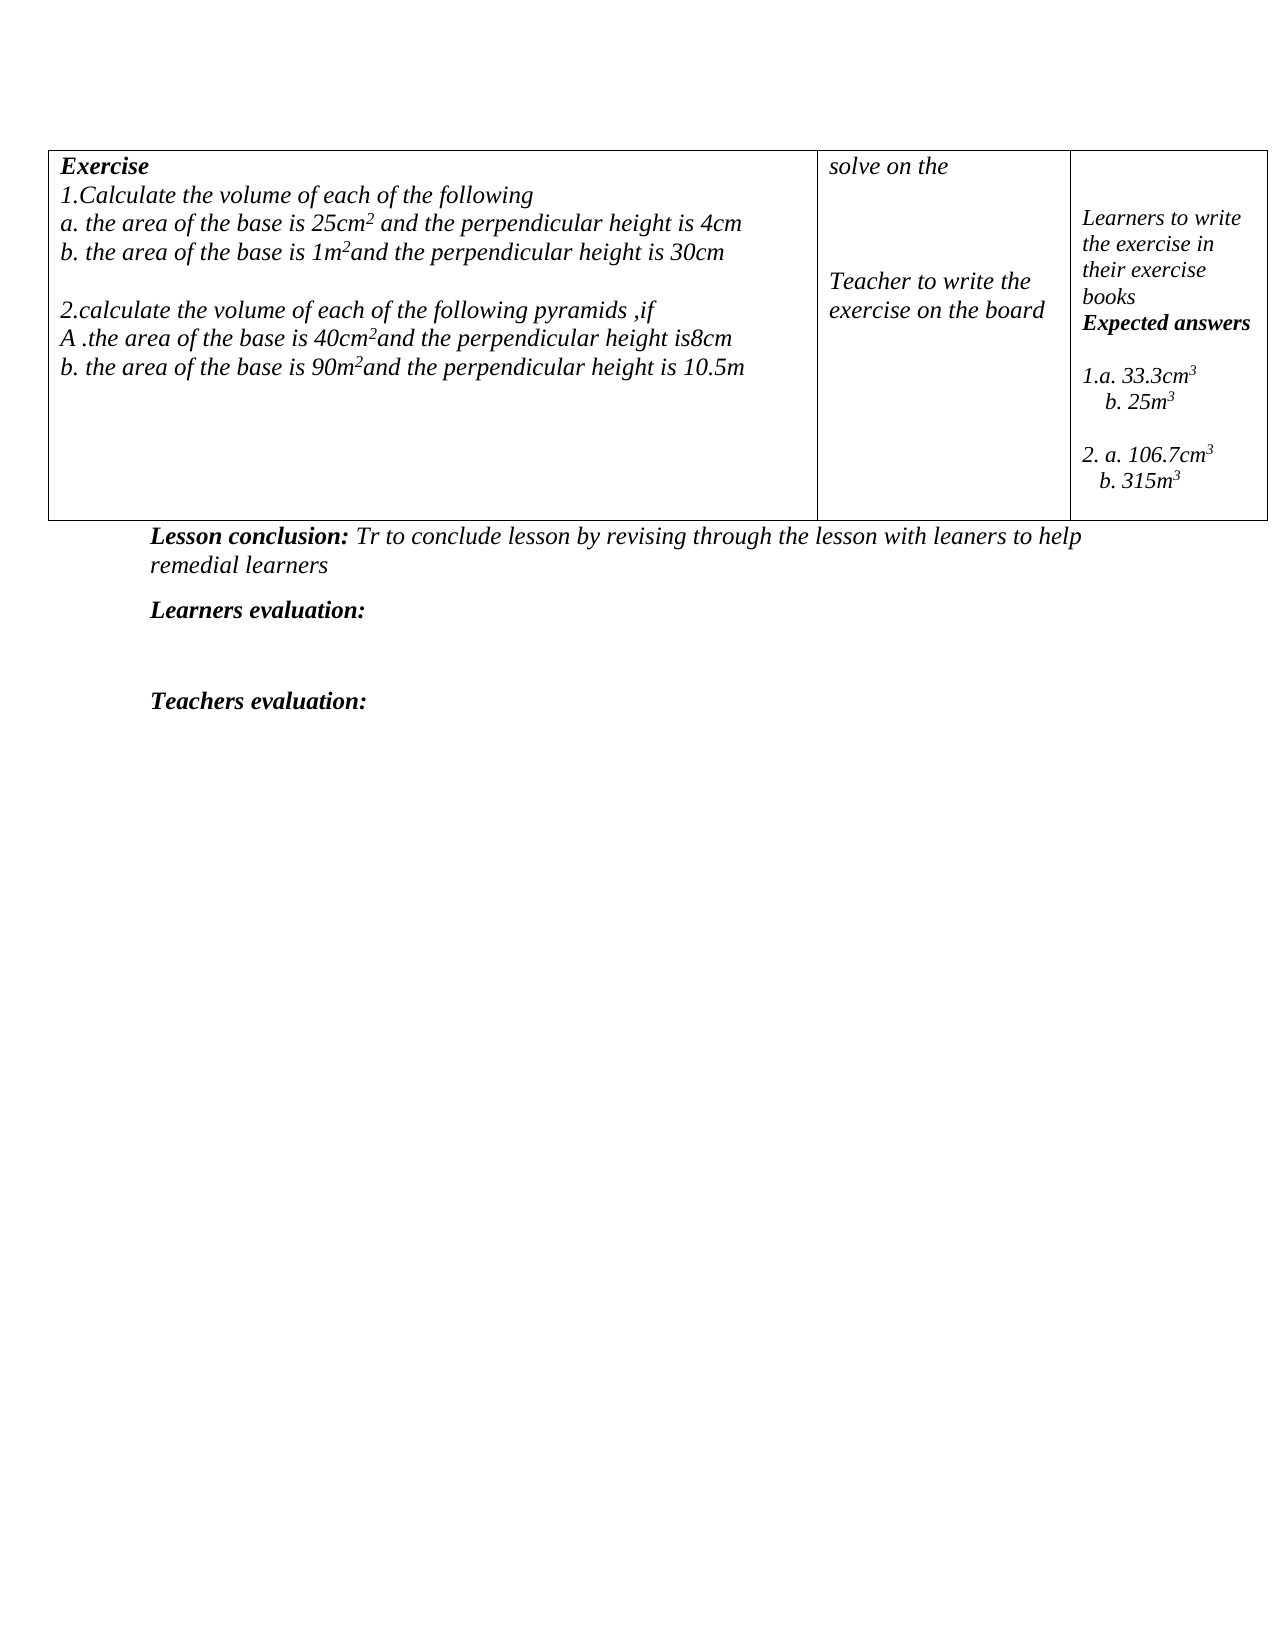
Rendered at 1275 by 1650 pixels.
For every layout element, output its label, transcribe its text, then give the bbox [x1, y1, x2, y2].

table_cell Learners to write the exercise in their exercise books Expected answers 1.a. 33.3cm3 b. 25m3 2. a. 106.7cm3 b. 315m3 [1071, 151, 1267, 520]
text Learners evaluation: [150, 595, 1125, 624]
text Teachers evaluation: [150, 686, 1125, 715]
table_cell solve on the Teacher to write the exercise on the board [818, 151, 1070, 520]
text Lesson conclusion: Tr to conclude lesson by revising through the lesson with leaners to help remedial learners [150, 521, 1125, 578]
table_cell Calculating the volume of three –dimensional figures The volume of a three-dimensional object is the amount of space occupied by the object Calculating the volume of a prism The volume of any prism is given the formula by the formula V=Area of base For example ,the volume of the triangular prism is given by V=Area of = Calculating the volume of a cone The volume of a cone is given by the V=2h, Where R is the radius of the circular base of the cone and H is the perpendicular height of the cone This can also be written as follows V=,where H is the perpendicular height of cone, this second formula is useful if the area of the base of the cone is given Example Calculate the volume of a cone of which the circular base has a diameter of 30 cm and the perpendicular height is 20cm Solution V=2h =2 =4712.39cm3 Calculating the volume of a pyramid The volume of a pyramid is given by the formula V= Example Calculate the volume of which the perpendicular height is 7.5cm and the base has a length of 30cm and a breadth of 12.5cm Solution V= =3 Exercise 1.Calculate the volume of each of the following a. the area of the base is 25cm2 and the perpendicular height is 4cm b. the area of the base is 1m2and the perpendicular height is 30cm 2.calculate the volume of each of the following pyramids ,if A .the area of the base is 40cm2and the perpendicular height is8cm b. the area of the base is 90m2and the perpendicular height is 10.5m [49, 151, 817, 520]
